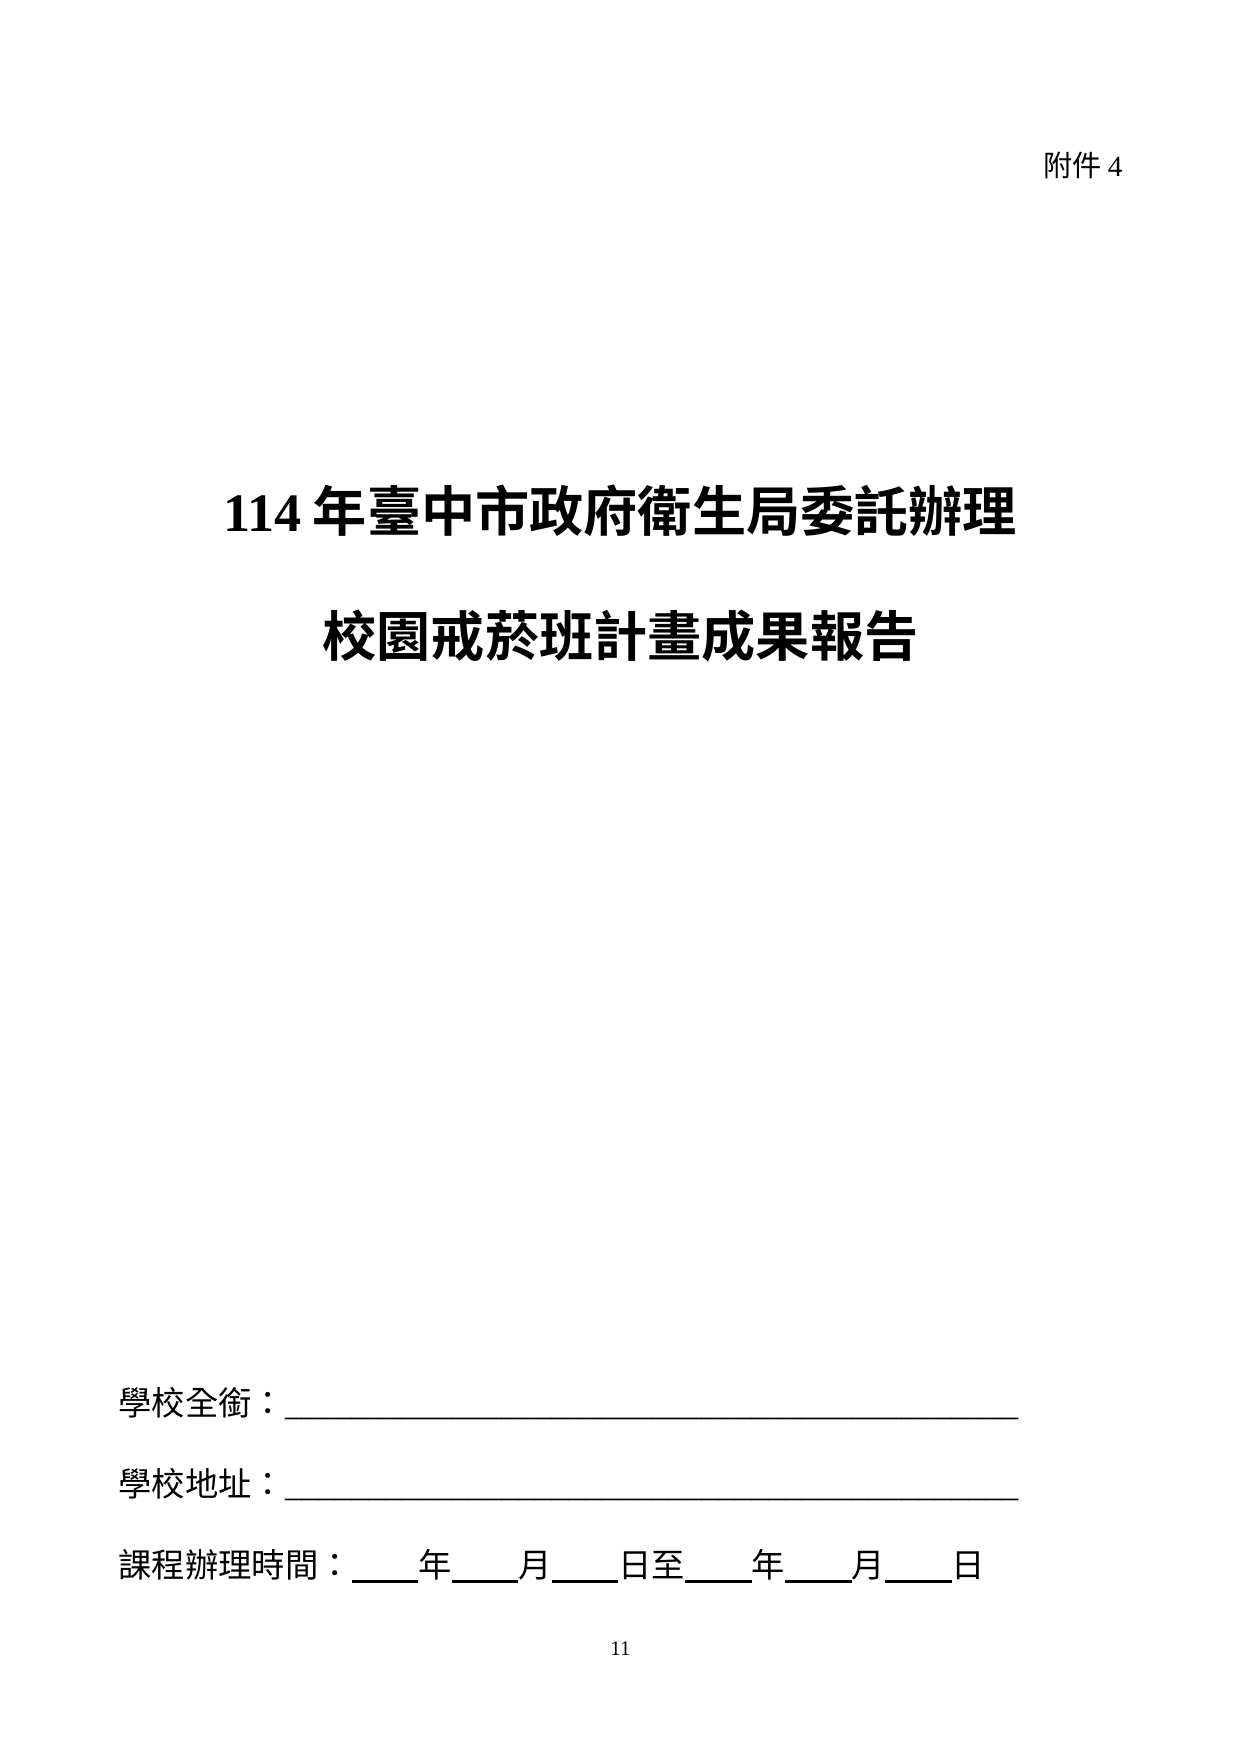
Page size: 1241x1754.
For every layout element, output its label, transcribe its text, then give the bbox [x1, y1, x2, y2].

text 校園戒菸班計畫成果報告 [118, 560, 1122, 685]
text 學校全銜：____________________________________________ [118, 1359, 1122, 1422]
text 學校地址：____________________________________________ [118, 1441, 1122, 1503]
text 114年臺中市政府衛生局委託辦理 [118, 435, 1122, 560]
text 附件4 [118, 143, 1122, 185]
text 課程辦理時間： 年 月 日至 年 月 日 [118, 1522, 1122, 1584]
